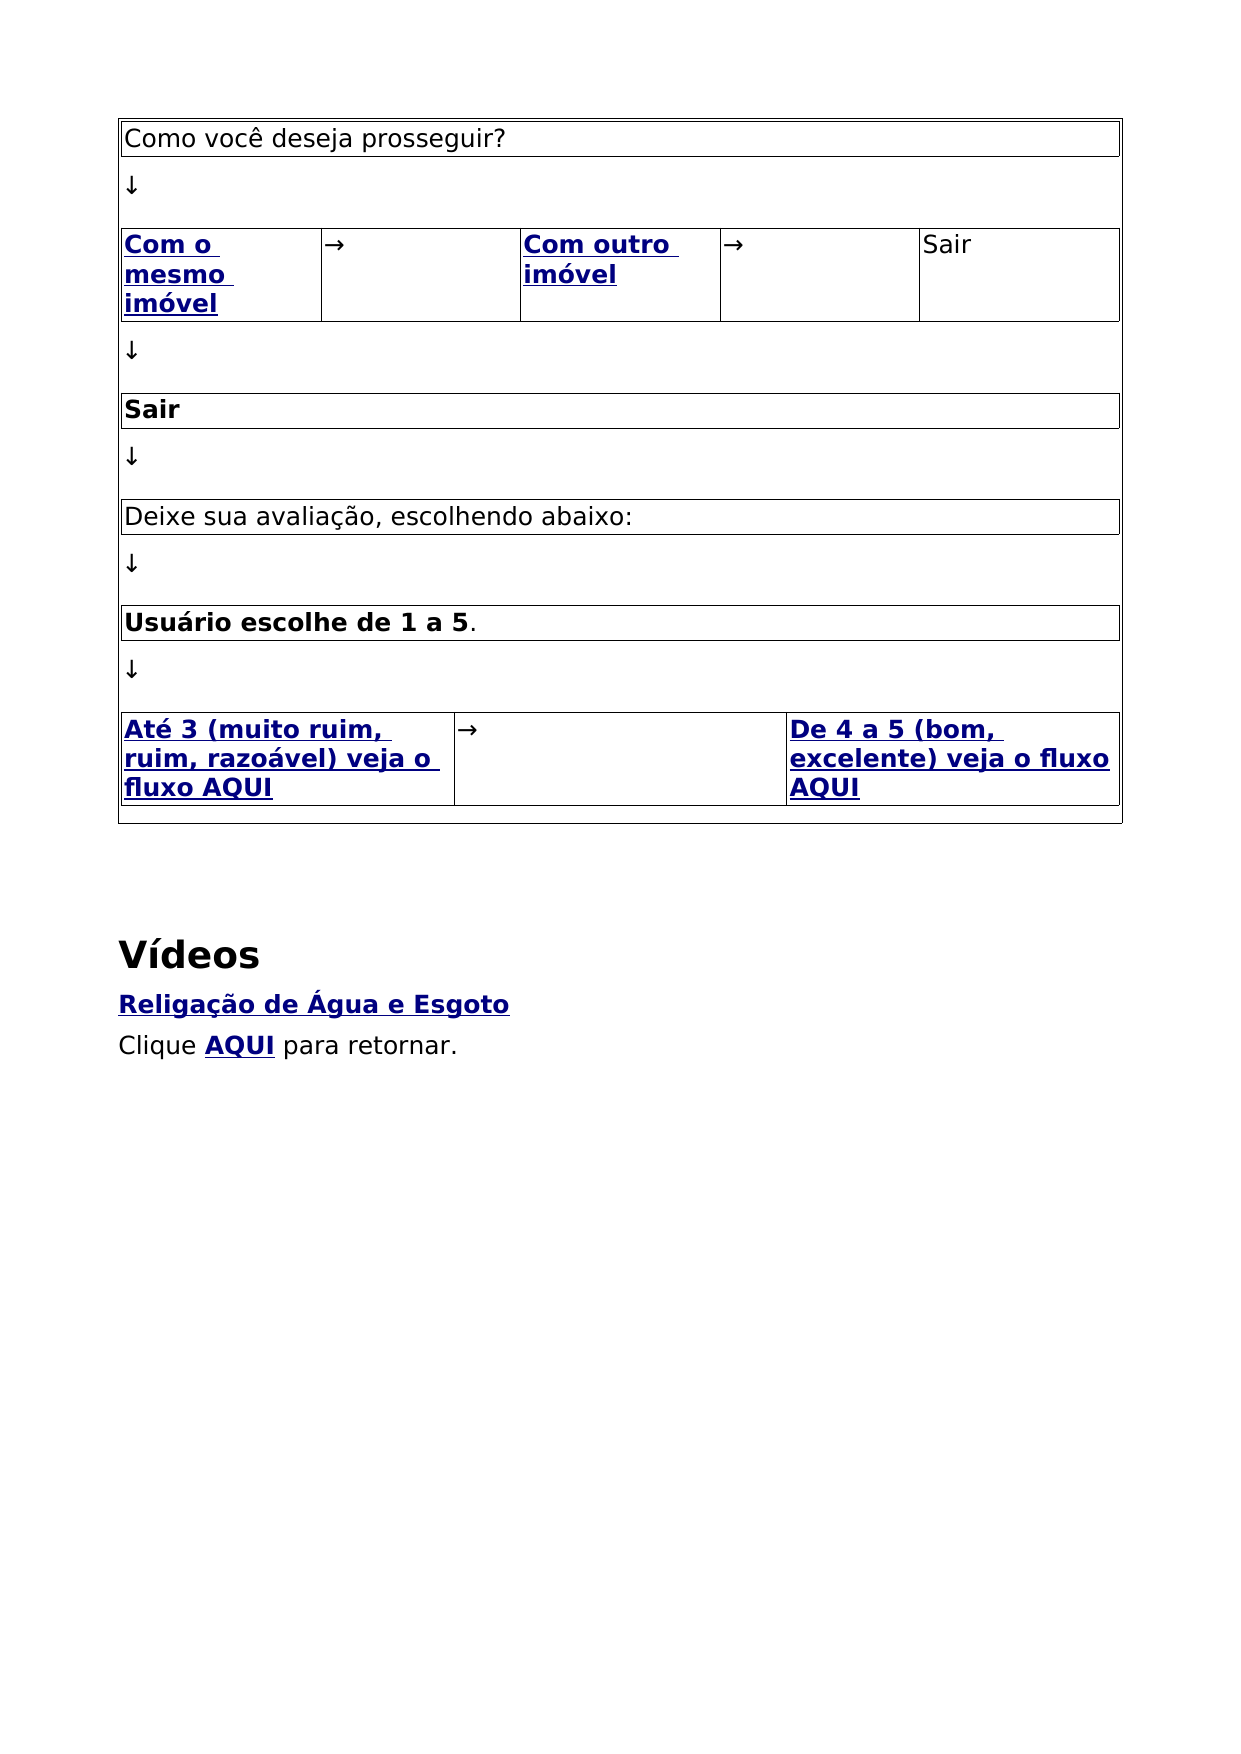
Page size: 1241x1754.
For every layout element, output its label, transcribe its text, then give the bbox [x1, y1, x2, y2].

table_header → [721, 229, 919, 321]
table_header Sair [122, 394, 1119, 427]
table_header Deixe sua avaliação, escolhendo abaixo: [122, 500, 1119, 534]
text Religação de Água e Esgoto [118, 990, 1122, 1019]
table_header → [455, 713, 786, 805]
table_header Com o mesmo imóvel [122, 229, 321, 321]
table_header Usuário escolhe de 1 a 5. [122, 606, 1119, 640]
table_header Com outro imóvel [521, 229, 720, 321]
table_header De 4 a 5 (bom, excelente) veja o fluxo AQUI [787, 713, 1119, 805]
table_header → [322, 229, 520, 321]
table_header Como você deseja prosseguir? [122, 122, 1119, 156]
subtitle Vídeos [118, 934, 1122, 977]
table_header Até 3 (muito ruim, ruim, razoável) veja o fluxo AQUI [122, 713, 454, 805]
table_header ↓ ↓ ↓ ↓ ↓ [119, 119, 1122, 823]
table_header Sair [920, 229, 1119, 321]
text Clique AQUI para retornar. [118, 1032, 1122, 1090]
